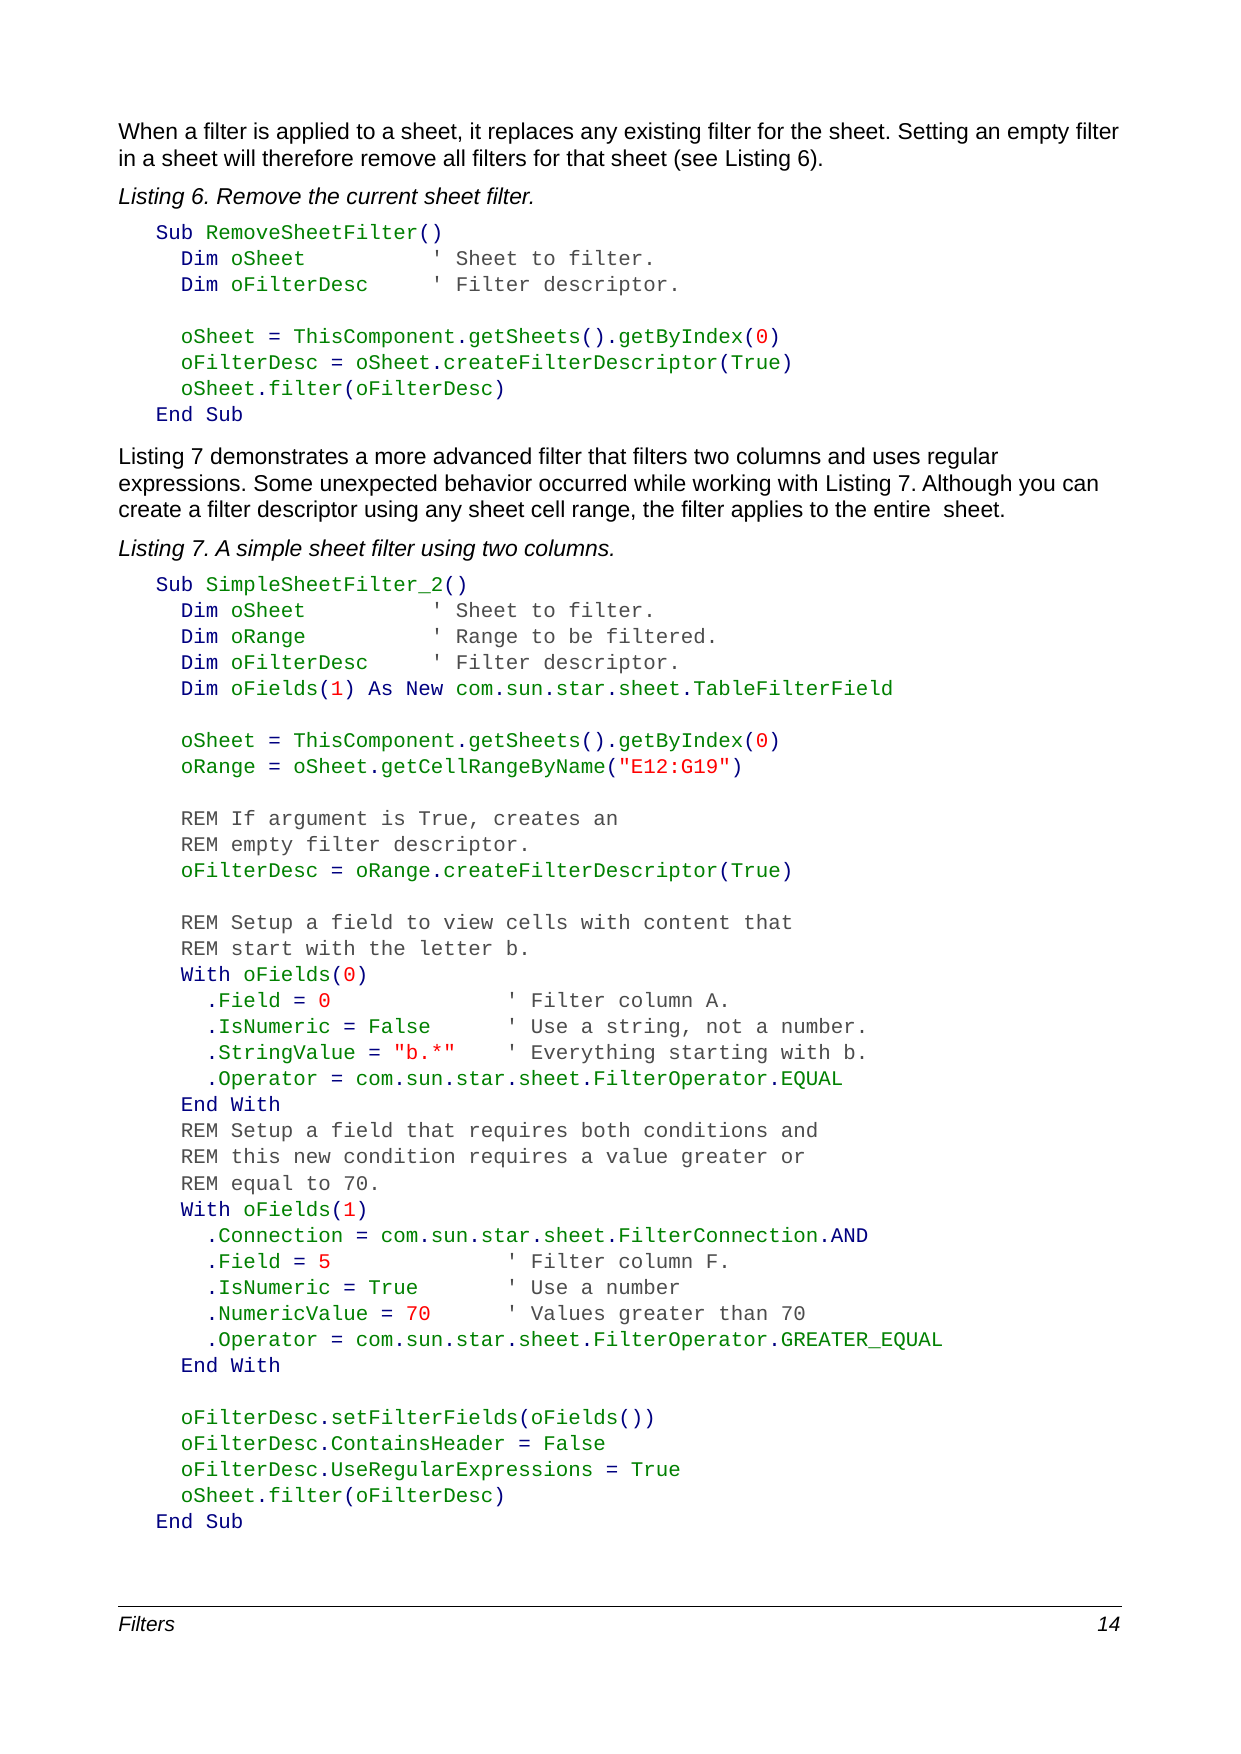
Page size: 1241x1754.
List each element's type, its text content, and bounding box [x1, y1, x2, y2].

text .NumericValue = 70 ' Values greater than 70 [156, 1303, 1092, 1326]
text oFilterDesc = oRange.createFilterDescriptor(True) [156, 860, 1092, 884]
text When a filter is applied to a sheet, it replaces any existing filter for the sheet. Setting an empty filter in a sheet will therefore remove all filters for that sheet (see Listing 6). [118, 118, 1122, 171]
text REM Setup a field to view cells with content that [156, 912, 1092, 936]
text oFilterDesc.setFilterFields(oFields()) [156, 1407, 1092, 1431]
list Listing 6. Remove the current sheet filter. [118, 183, 1122, 210]
text oSheet.filter(oFilterDesc) [156, 378, 1092, 402]
text .Operator = com.sun.star.sheet.FilterOperator.GREATER_EQUAL [156, 1329, 1092, 1352]
text REM equal to 70. [156, 1172, 1092, 1196]
text With oFields(0) [156, 964, 1092, 988]
text .Field = 5 ' Filter column F. [156, 1251, 1092, 1274]
text .IsNumeric = True ' Use a number [156, 1277, 1092, 1300]
text .Operator = com.sun.star.sheet.FilterOperator.EQUAL [156, 1068, 1092, 1092]
text REM If argument is True, creates an [156, 808, 1092, 832]
text REM start with the letter b. [156, 938, 1092, 962]
text .Connection = com.sun.star.sheet.FilterConnection.AND [156, 1224, 1092, 1248]
text Dim oFilterDesc ' Filter descriptor. [156, 652, 1092, 675]
text oFilterDesc = oSheet.createFilterDescriptor(True) [156, 352, 1092, 376]
text Dim oSheet ' Sheet to filter. [156, 248, 1092, 272]
text End Sub [156, 404, 1092, 428]
text REM empty filter descriptor. [156, 834, 1092, 858]
text Dim oFilterDesc ' Filter descriptor. [156, 274, 1092, 298]
text .IsNumeric = False ' Use a string, not a number. [156, 1016, 1092, 1040]
list Listing 7. A simple sheet filter using two columns. [118, 535, 1122, 561]
text Dim oSheet ' Sheet to filter. [156, 599, 1092, 623]
text .Field = 0 ' Filter column A. [156, 990, 1092, 1014]
text oFilterDesc.ContainsHeader = False [156, 1433, 1092, 1457]
text Listing 7 demonstrates a more advanced filter that filters two columns and uses regular expressions. Some unexpected behavior occurred while working with Listing 7. Although you can create a filter descriptor using any sheet cell range, the filter applies to the entire sheet. [118, 443, 1122, 522]
text End Sub [156, 1511, 1092, 1535]
text With oFields(1) [156, 1198, 1092, 1222]
text End With [156, 1355, 1092, 1378]
text Dim oRange ' Range to be filtered. [156, 626, 1092, 649]
text oRange = oSheet.getCellRangeByName("E12:G19") [156, 756, 1092, 779]
text Sub SimpleSheetFilter_2() [156, 573, 1092, 597]
text oFilterDesc.UseRegularExpressions = True [156, 1459, 1092, 1483]
text oSheet.filter(oFilterDesc) [156, 1485, 1092, 1509]
text REM this new condition requires a value greater or [156, 1146, 1092, 1170]
text REM Setup a field that requires both conditions and [156, 1120, 1092, 1144]
text oSheet = ThisComponent.getSheets().getByIndex(0) [156, 326, 1092, 350]
text Sub RemoveSheetFilter() [156, 222, 1092, 246]
text .StringValue = "b.*" ' Everything starting with b. [156, 1042, 1092, 1066]
text End With [156, 1094, 1092, 1118]
text oSheet = ThisComponent.getSheets().getByIndex(0) [156, 730, 1092, 753]
text Dim oFields(1) As New com.sun.star.sheet.TableFilterField [156, 678, 1092, 701]
